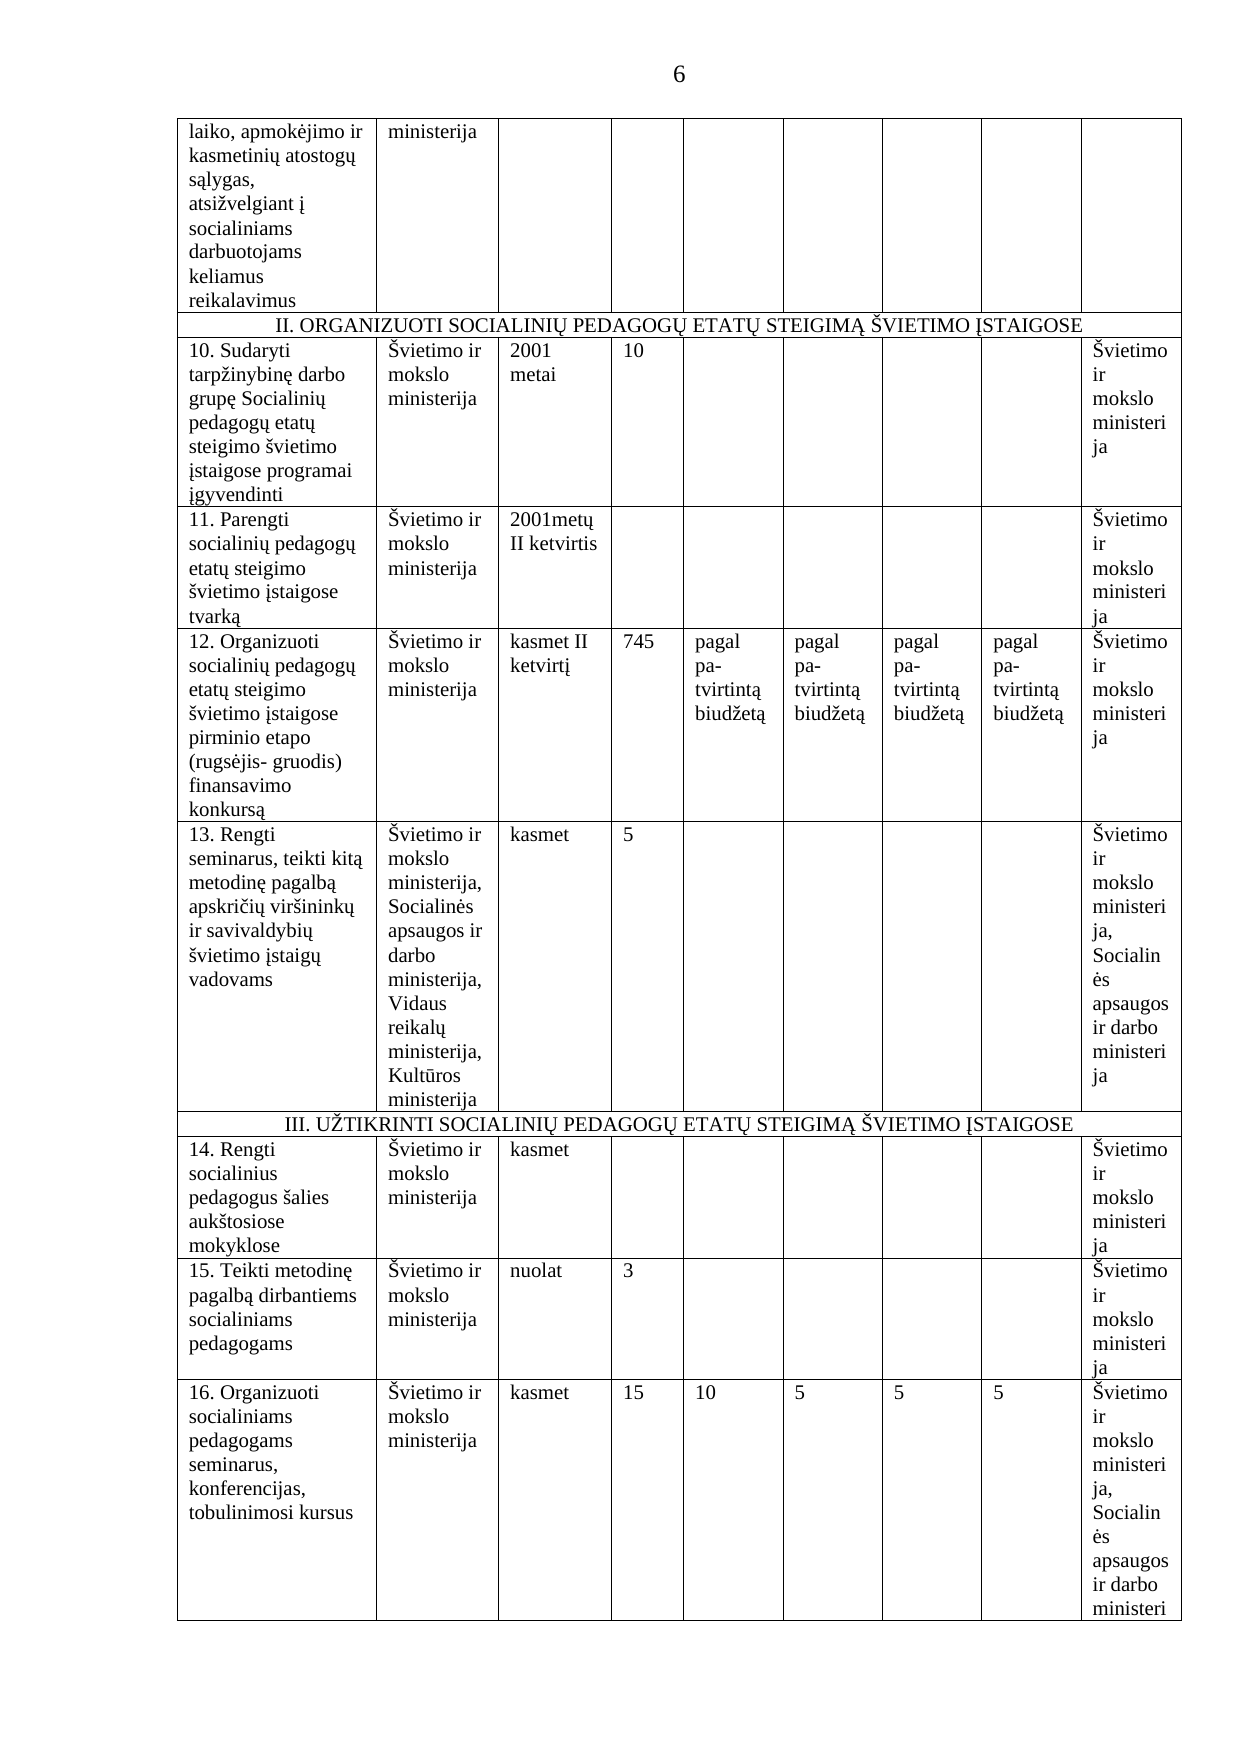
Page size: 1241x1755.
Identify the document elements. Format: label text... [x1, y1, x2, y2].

table_cell [1082, 119, 1181, 312]
table_cell Švietimo ir mokslo ministerija, Socialinės apsaugos ir darbo ministeri [1082, 1380, 1181, 1620]
table_cell nuolat [499, 1259, 611, 1379]
table_cell 10. Sudaryti tarpžinybinę darbo grupę Socialinių pedagogų etatų steigimo švietimo įstaigose programai įgyvendinti [178, 338, 376, 506]
table_cell [684, 822, 783, 1111]
table_cell kasmet [499, 1380, 611, 1620]
table_cell [684, 1259, 783, 1379]
table_cell ministerija [377, 119, 498, 312]
table_cell [883, 1259, 981, 1379]
table_cell 10 [684, 1380, 783, 1620]
table_cell [612, 119, 683, 312]
table_cell [784, 338, 882, 506]
table_cell [982, 119, 1081, 312]
table_cell 15. Teikti metodinę pagalbą dirbantiems socialiniams pedagogams [178, 1259, 376, 1379]
table_cell [883, 1137, 981, 1257]
table_cell [883, 119, 981, 312]
table_cell II. ORGANIZUOTI SOCIALINIŲ PEDAGOGŲ ETATŲ STEIGIMĄ ŠVIETIMO ĮSTAIGOSE [178, 313, 1181, 337]
table_cell 5 [784, 1380, 882, 1620]
table_cell [982, 1259, 1081, 1379]
table_cell 12. Organizuoti socialinių pedagogų etatų steigimo švietimo įstaigose pirminio etapo (rugsėjis- gruodis) finansavimo konkursą [178, 629, 376, 821]
table_cell 5 [612, 822, 683, 1111]
table_cell 13. Rengti seminarus, teikti kitą metodinę pagalbą apskričių viršininkų ir savivaldybių švietimo įstaigų vadovams [178, 822, 376, 1111]
table_cell kasmet II ketvirtį [499, 629, 611, 821]
table_cell kasmet [499, 822, 611, 1111]
table_cell pagal pa- tvirtintą biudžetą [883, 629, 981, 821]
table_cell [982, 338, 1081, 506]
table_cell Švietimo ir mokslo ministerija [377, 1137, 498, 1257]
table_cell laiko, apmokėjimo ir kasmetinių atostogų sąlygas, atsižvelgiant į socialiniams darbuotojams keliamus reikalavimus [178, 119, 376, 312]
table_cell 3 [612, 1259, 683, 1379]
table_cell pagal pa- tvirtintą biudžetą [982, 629, 1081, 821]
table_cell pagal pa- tvirtintą biudžetą [684, 629, 783, 821]
table_cell [784, 1137, 882, 1257]
table_cell pagal pa- tvirtintą biudžetą [784, 629, 882, 821]
table_cell 14. Rengti socialinius pedagogus šalies aukštosiose mokyklose [178, 1137, 376, 1257]
table_cell 5 [982, 1380, 1081, 1620]
table_cell Švietimo ir mokslo ministerija [377, 507, 498, 628]
table_cell [784, 1259, 882, 1379]
table_cell Švietimo ir mokslo ministerija [377, 338, 498, 506]
table_cell Švietimo ir mokslo ministerija, Socialinės apsaugos ir darbo ministerija [1082, 822, 1181, 1111]
table_cell [883, 507, 981, 628]
table_cell 10 [612, 338, 683, 506]
table_cell 16. Organizuoti socialiniams pedagogams seminarus, konferencijas, tobulinimosi kursus [178, 1380, 376, 1620]
table_cell [684, 507, 783, 628]
table_cell [612, 1137, 683, 1257]
table_cell 11. Parengti socialinių pedagogų etatų steigimo švietimo įstaigose tvarką [178, 507, 376, 628]
table_cell 2001metų II ketvirtis [499, 507, 611, 628]
table_cell Švietimo ir mokslo ministerija [377, 1259, 498, 1379]
table_cell Švietimo ir mokslo ministerija [1082, 1259, 1181, 1379]
table_cell Švietimo ir mokslo ministerija [377, 1380, 498, 1620]
table_cell 745 [612, 629, 683, 821]
table_cell [684, 1137, 783, 1257]
table_cell [499, 119, 611, 312]
table_cell [784, 822, 882, 1111]
table_cell Švietimo ir mokslo ministerija [1082, 338, 1181, 506]
table_cell [982, 822, 1081, 1111]
table_cell [684, 119, 783, 312]
table_cell Švietimo ir mokslo ministerija [1082, 1137, 1181, 1257]
table_cell III. UŽTIKRINTI SOCIALINIŲ PEDAGOGŲ ETATŲ STEIGIMĄ ŠVIETIMO ĮSTAIGOSE [178, 1112, 1181, 1136]
table_cell Švietimo ir mokslo ministerija, Socialinės apsaugos ir darbo ministerija, Vidaus reikalų ministerija, Kultūros ministerija [377, 822, 498, 1111]
table_cell [784, 507, 882, 628]
table_cell [883, 822, 981, 1111]
table_cell [784, 119, 882, 312]
table_cell [982, 507, 1081, 628]
table_cell Švietimo ir mokslo ministerija [1082, 629, 1181, 821]
table_cell Švietimo ir mokslo ministerija [377, 629, 498, 821]
table_cell [883, 338, 981, 506]
table_cell [982, 1137, 1081, 1257]
table_cell [612, 507, 683, 628]
table_cell 2001 metai [499, 338, 611, 506]
table_cell [684, 338, 783, 506]
table_cell Švietimo ir mokslo ministerija [1082, 507, 1181, 628]
table_cell kasmet [499, 1137, 611, 1257]
table_cell 5 [883, 1380, 981, 1620]
table_cell 15 [612, 1380, 683, 1620]
